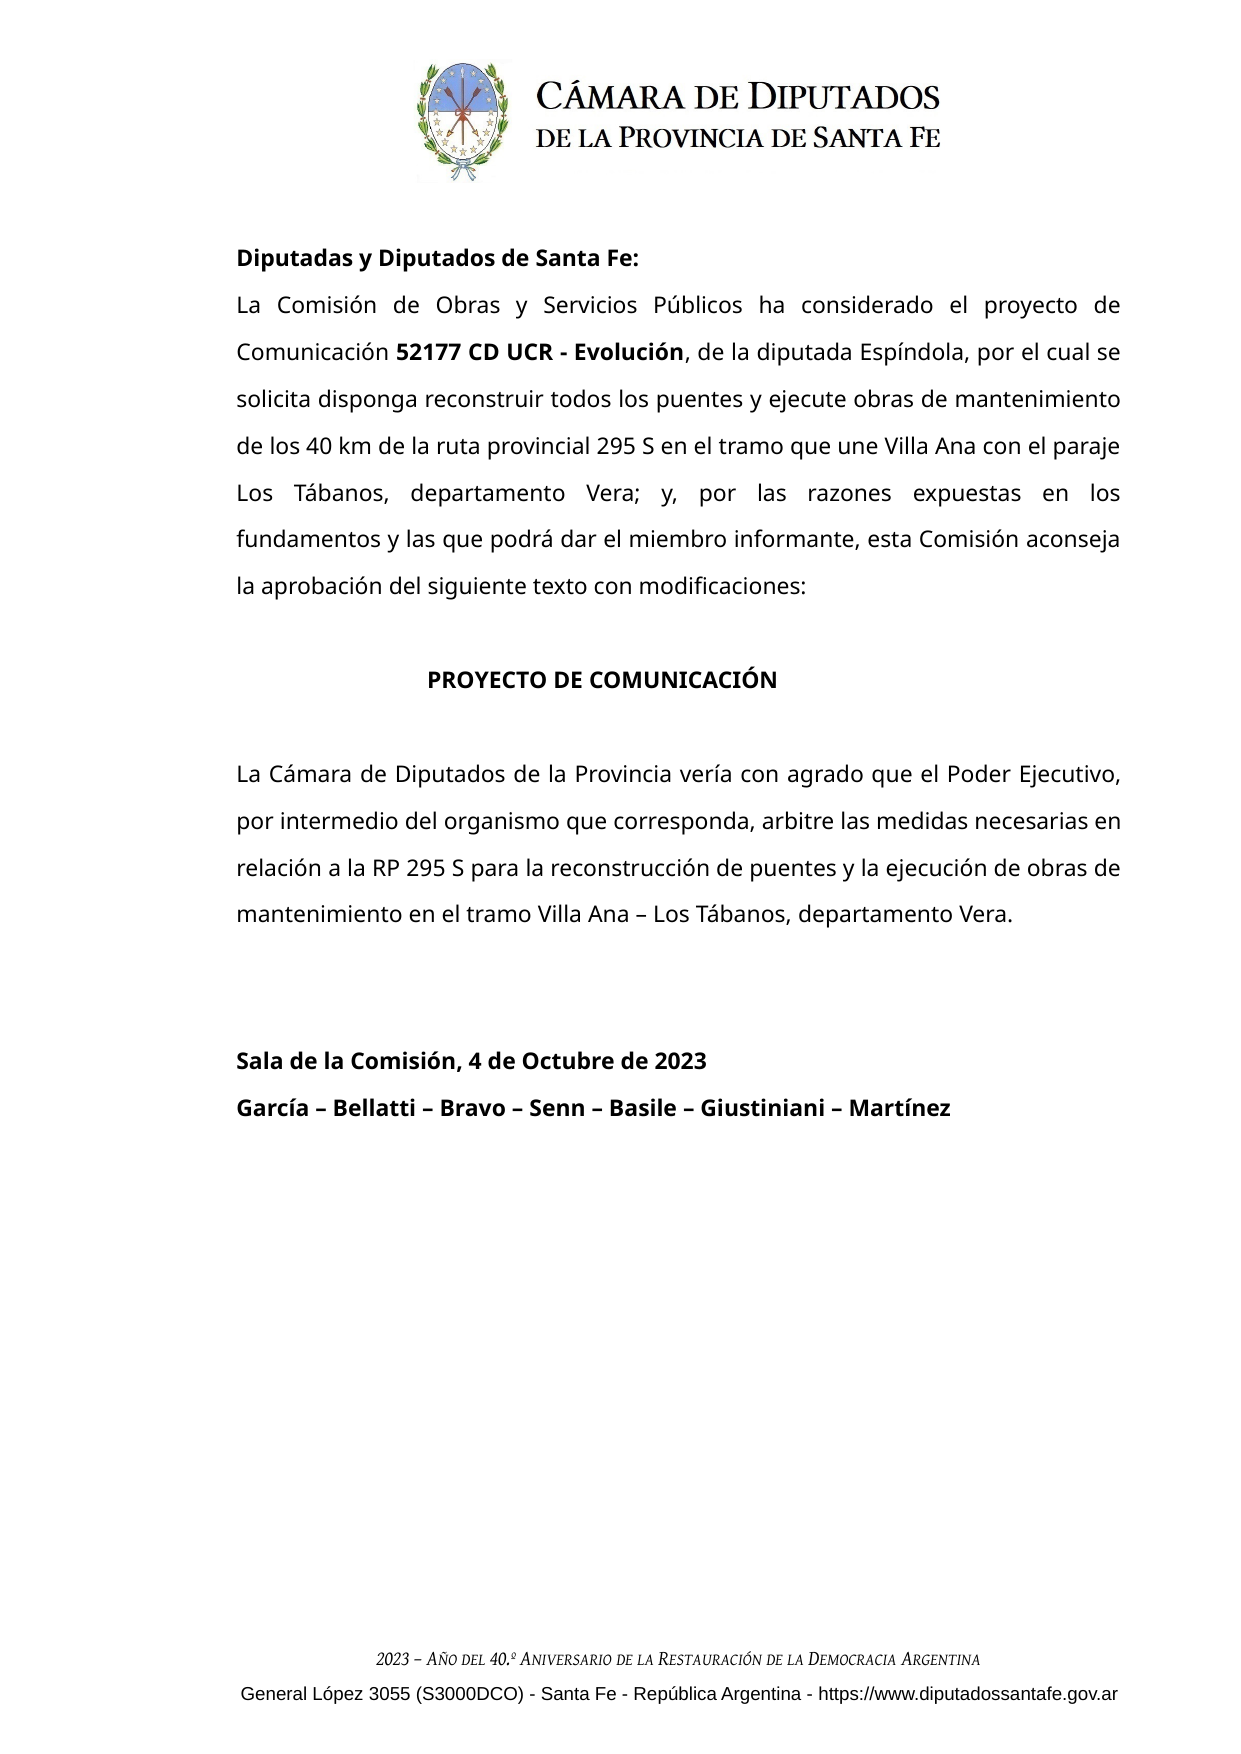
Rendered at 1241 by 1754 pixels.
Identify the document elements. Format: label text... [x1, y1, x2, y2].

picture [413, 59, 945, 183]
text La Cámara de Diputados de la Provincia vería con agrado que el Poder Ejecutivo, por intermedio del organismo que corresponda, arbitre las medidas necesarias en relación a la RP 295 S para la reconstrucción de puentes y la ejecución de obras de mantenimiento en el tramo Villa Ana – Los Tábanos, departamento Vera. [236, 758, 1122, 930]
text Sala de la Comisión, 4 de Octubre de 2023 [236, 1045, 1122, 1076]
text Diputadas y Diputados de Santa Fe: [236, 242, 1122, 273]
text PROYECTO DE COMUNICACIÓN [236, 664, 1122, 695]
text García – Bellatti – Bravo – Senn – Basile – Giustiniani – Martínez [236, 1092, 1122, 1123]
text La Comisión de Obras y Servicios Públicos ha considerado el proyecto de Comunicación 52177 CD UCR - Evolución, de la diputada Espíndola, por el cual se solicita disponga reconstruir todos los puentes y ejecute obras de mantenimiento de los 40 km de la ruta provincial 295 S en el tramo que une Villa Ana con el paraje Los Tábanos, departamento Vera; y, por las razones expuestas en los fundamentos y las que podrá dar el miembro informante, esta Comisión aconseja la aprobación del siguiente texto con modificaciones: [236, 289, 1122, 602]
